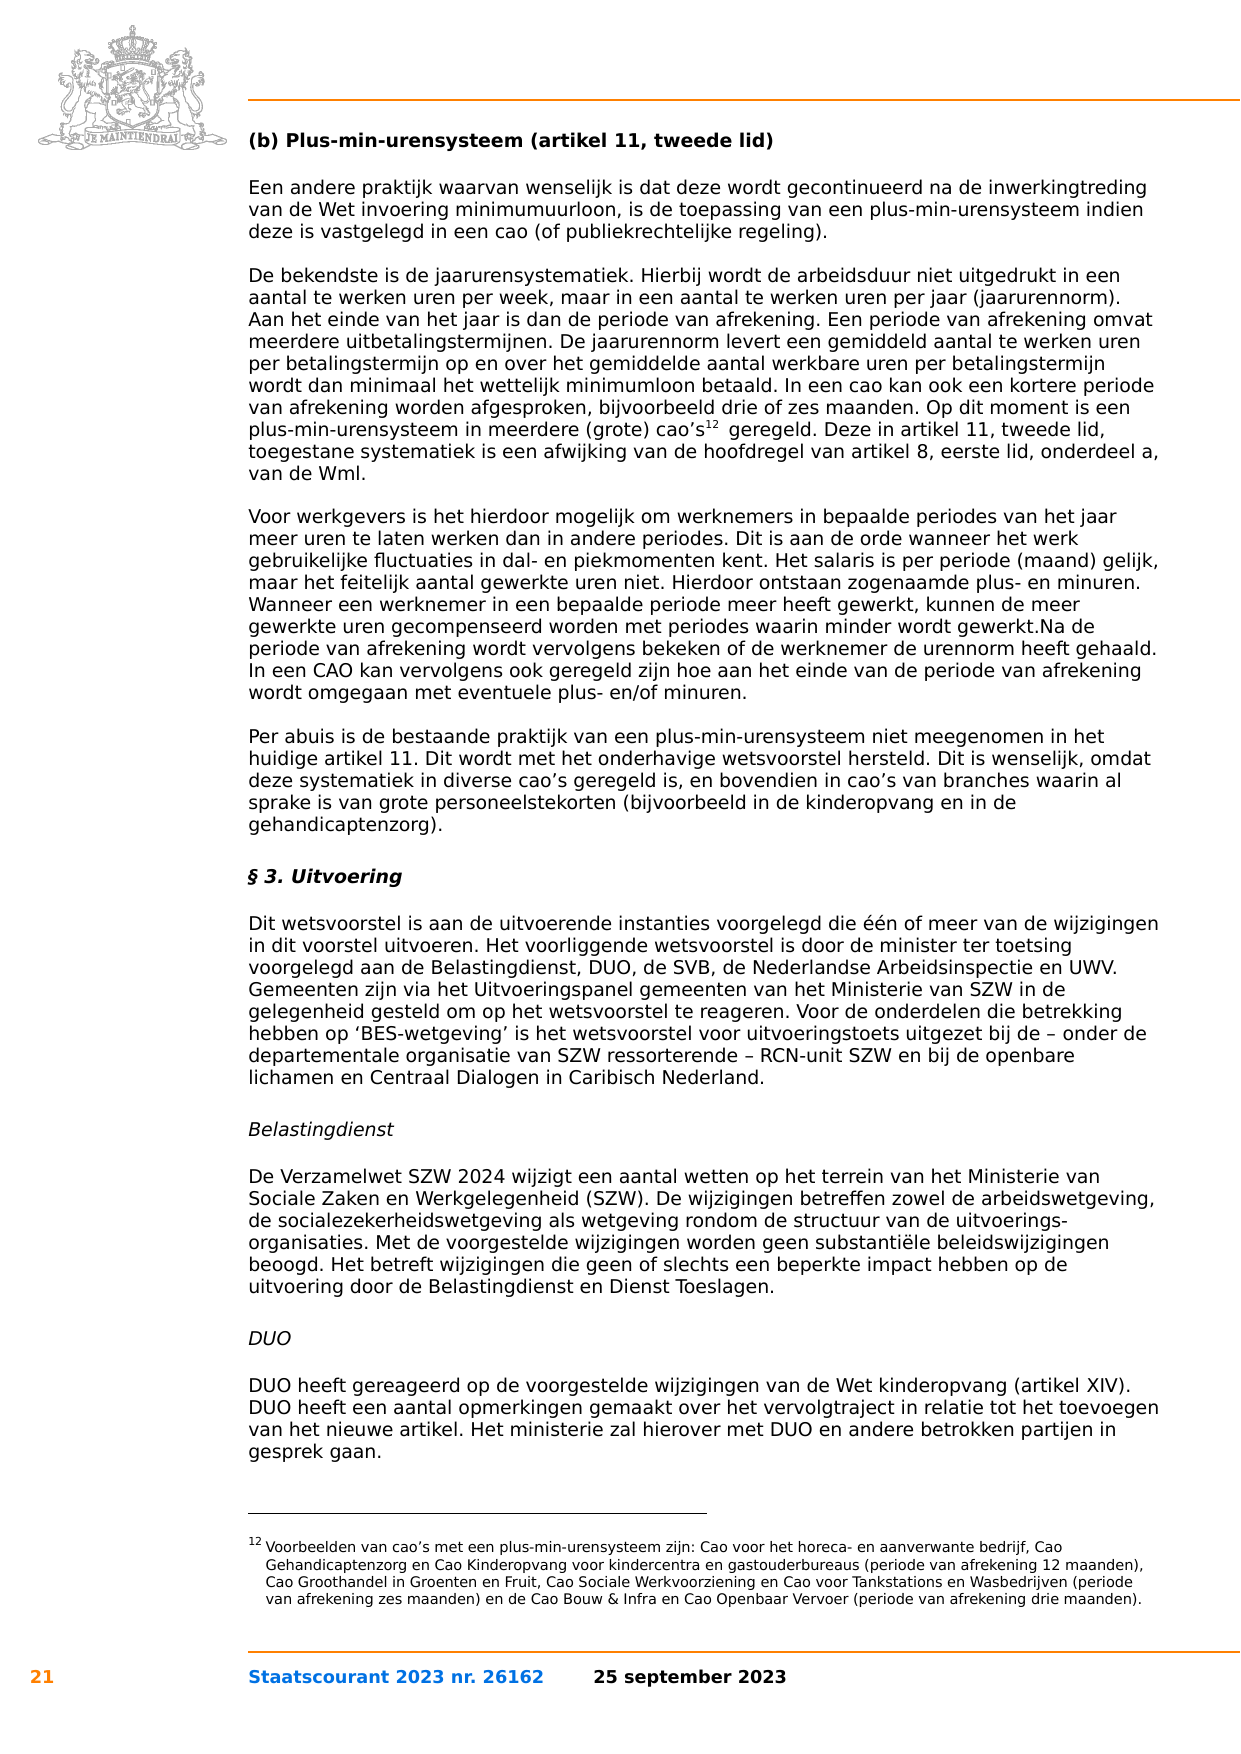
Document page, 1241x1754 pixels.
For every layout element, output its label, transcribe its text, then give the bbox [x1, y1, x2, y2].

text Een andere praktijk waarvan wenselijk is dat deze wordt gecontinueerd na de inwerkingtreding van de Wet invoering minimumuurloon, is de toepassing van een plus-min-urensysteem indien deze is vastgelegd in een cao (of publiekrechtelijke regeling). [248, 177, 1163, 243]
text De Verzamelwet SZW 2024 wijzigt een aantal wetten op het terrein van het Ministerie van Sociale Zaken en Werkgelegenheid (SZW). De wijzigingen betreffen zowel de arbeidswetgeving, de socialezekerheidswetgeving als wetgeving rondom de structuur van de uitvoerings-organisaties. Met de voorgestelde wijzigingen worden geen substantiële beleidswijzigingen beoogd. Het betreft wijzigingen die geen of slechts een beperkte impact hebben op de uitvoering door de Belastingdienst en Dienst Toeslagen. [248, 1166, 1163, 1298]
subtitle DUO [248, 1328, 1163, 1349]
subtitle Belastingdienst [248, 1119, 1163, 1141]
text Dit wetsvoorstel is aan de uitvoerende instanties voorgelegd die één of meer van de wijzigingen in dit voorstel uitvoeren. Het voorliggende wetsvoorstel is door de minister ter toetsing voorgelegd aan de Belastingdienst, DUO, de SVB, de Nederlandse Arbeidsinspectie en UWV. Gemeenten zijn via het Uitvoeringspanel gemeenten van het Ministerie van SZW in de gelegenheid gesteld om op het wetsvoorstel te reageren. Voor de onderdelen die betrekking hebben op ‘BES-wetgeving’ is het wetsvoorstel voor uitvoeringstoets uitgezet bij de – onder de departementale organisatie van SZW ressorterende – RCN-unit SZW en bij de openbare lichamen en Centraal Dialogen in Caribisch Nederland. [248, 913, 1163, 1089]
text Per abuis is de bestaande praktijk van een plus-min-urensysteem niet meegenomen in het huidige artikel 11. Dit wordt met het onderhavige wetsvoorstel hersteld. Dit is wenselijk, omdat deze systematiek in diverse cao’s geregeld is, en bovendien in cao’s van branches waarin al sprake is van grote personeelstekorten (bijvoorbeeld in de kinderopvang en in de gehandicaptenzorg). [248, 726, 1163, 836]
picture [38, 25, 227, 150]
text De bekendste is de jaarurensystematiek. Hierbij wordt de arbeidsduur niet uitgedrukt in een aantal te werken uren per week, maar in een aantal te werken uren per jaar (jaarurennorm). Aan het einde van het jaar is dan de periode van afrekening. Een periode van afrekening omvat meerdere uitbetalingstermijnen. De jaarurennorm levert een gemiddeld aantal te werken uren per betalingstermijn op en over het gemiddelde aantal werkbare uren per betalingstermijn wordt dan minimaal het wettelijk minimumloon betaald. In een cao kan ook een kortere periode van afrekening worden afgesproken, bijvoorbeeld drie of zes maanden. Op dit moment is een plus-min-urensysteem in meerdere (grote) cao’s geregeld. Deze in artikel 11, tweede lid, toegestane systematiek is een afwijking van de hoofdregel van artikel 8, eerste lid, onderdeel a, van de Wml. [248, 265, 1163, 484]
text DUO heeft gereageerd op de voorgestelde wijzigingen van de Wet kinderopvang (artikel XIV). DUO heeft een aantal opmerkingen gemaakt over het vervolgtraject in relatie tot het toevoegen van het nieuwe artikel. Het ministerie zal hierover met DUO en andere betrokken partijen in gesprek gaan. [248, 1374, 1163, 1462]
subtitle § 3. Uitvoering [248, 866, 1163, 888]
subtitle (b) Plus-min-urensysteem (artikel 11, tweede lid) [248, 130, 1163, 152]
text Voor werkgevers is het hierdoor mogelijk om werknemers in bepaalde periodes van het jaar meer uren te laten werken dan in andere periodes. Dit is aan de orde wanneer het werk gebruikelijke fluctuaties in dal- en piekmomenten kent. Het salaris is per periode (maand) gelijk, maar het feitelijk aantal gewerkte uren niet. Hierdoor ontstaan zogenaamde plus- en minuren. Wanneer een werknemer in een bepaalde periode meer heeft gewerkt, kunnen de meer gewerkte uren gecompenseerd worden met periodes waarin minder wordt gewerkt.Na de periode van afrekening wordt vervolgens bekeken of de werknemer de urennorm heeft gehaald. In een CAO kan vervolgens ook geregeld zijn hoe aan het einde van de periode van afrekening wordt omgegaan met eventuele plus- en/of minuren. [248, 506, 1163, 704]
text Voorbeelden van cao’s met een plus-min-urensysteem zijn: Cao voor het horeca- en aanverwante bedrijf, Cao Gehandicaptenzorg en Cao Kinderopvang voor kindercentra en gastouderbureaus (periode van afrekening 12 maanden), Cao Groothandel in Groenten en Fruit, Cao Sociale Werkvoorziening en Cao voor Tankstations en Wasbedrijven (periode van afrekening zes maanden) en de Cao Bouw & Infra en Cao Openbaar Vervoer (periode van afrekening drie maanden). [248, 1535, 1163, 1608]
